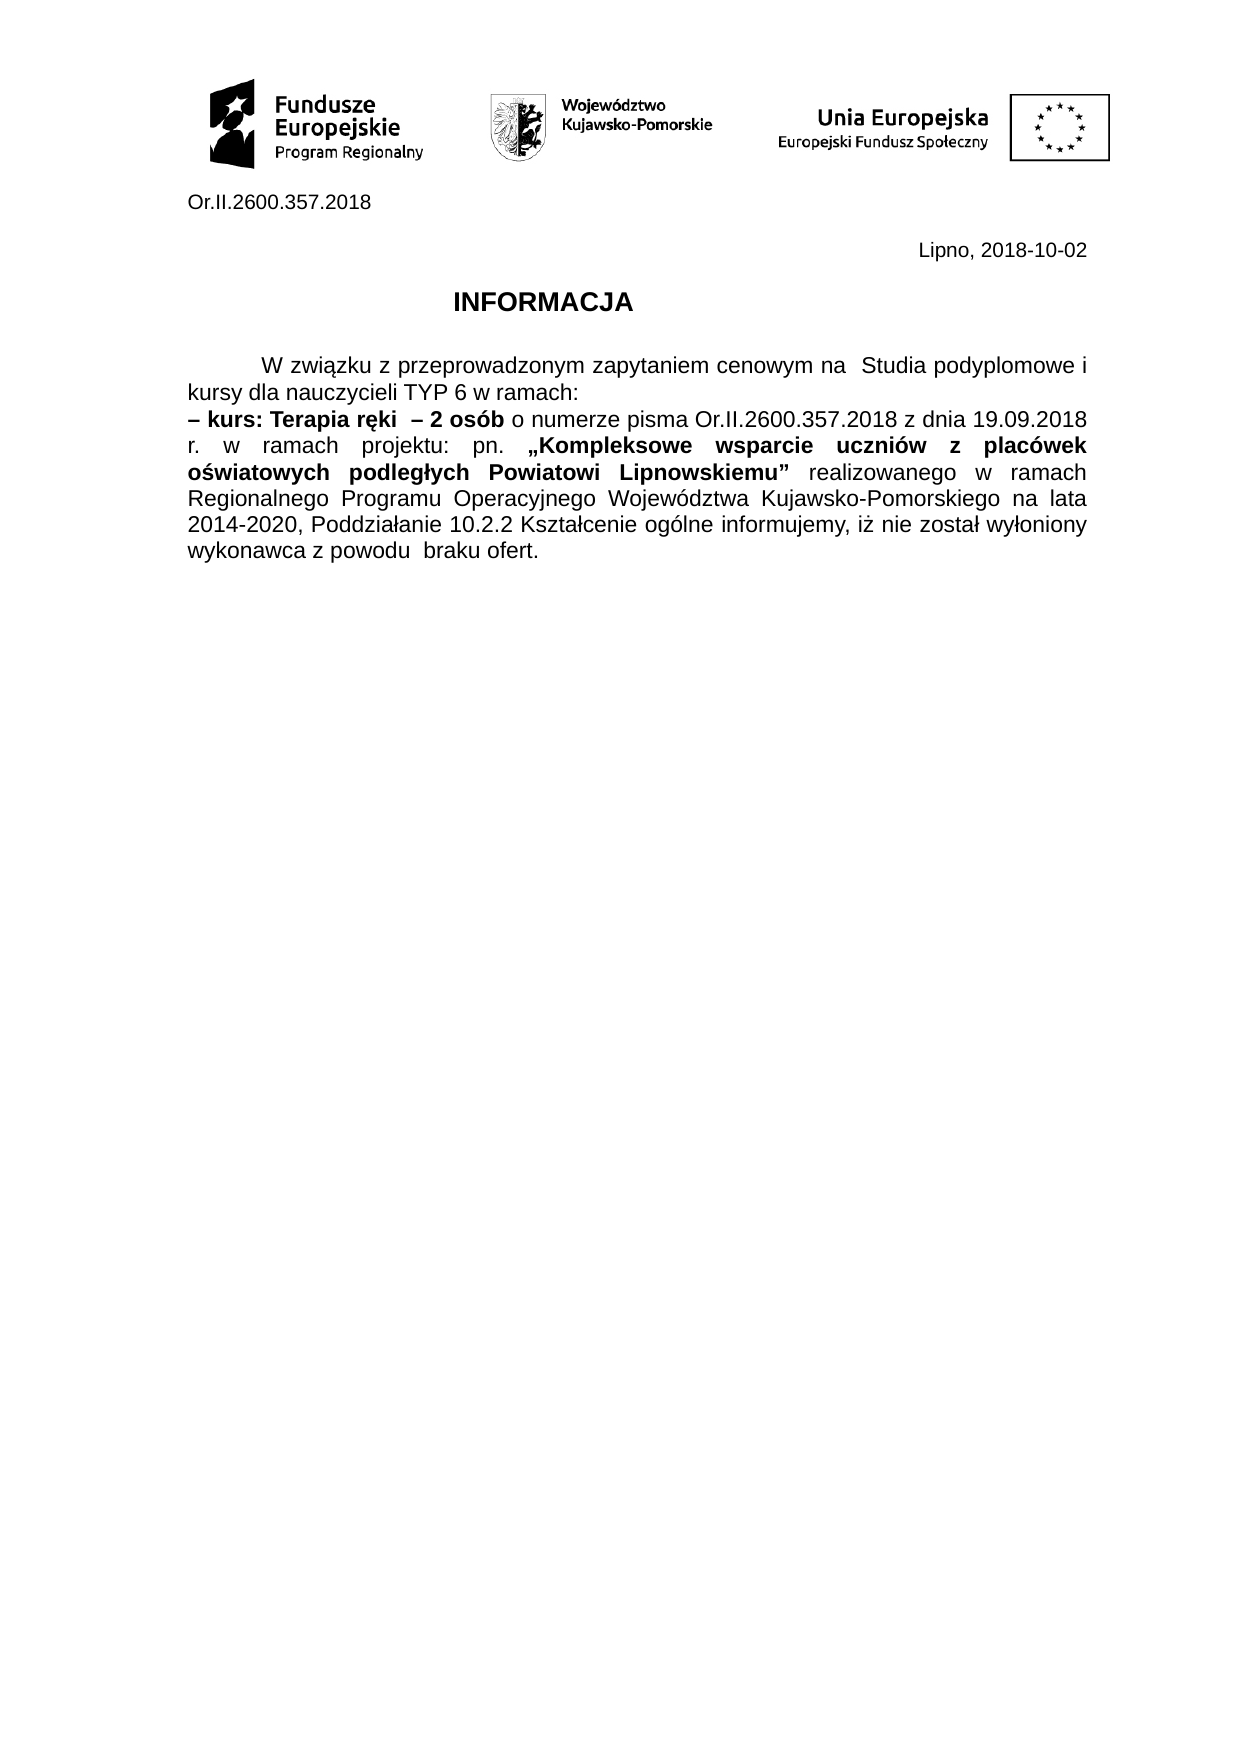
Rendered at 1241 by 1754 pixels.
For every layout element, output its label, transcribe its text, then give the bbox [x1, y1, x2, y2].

text INFORMACJA [187, 286, 1087, 317]
text W związku z przeprowadzonym zapytaniem cenowym na Studia podyplomowe i kursy dla nauczycieli TYP 6 w ramach: [187, 348, 1087, 406]
text Or.II.2600.357.2018 [187, 190, 1087, 214]
picture [187, 56, 1132, 190]
text – kurs: Terapia ręki – 2 osób o numerze pisma Or.II.2600.357.2018 z dnia 19.09.2018 r. w ramach projektu: pn. „Kompleksowe wsparcie uczniów z placówek oświatowych podległych Powiatowi Lipnowskiemu” realizowanego w ramach Regionalnego Programu Operacyjnego Województwa Kujawsko-Pomorskiego na lata 2014-2020, Poddziałanie 10.2.2 Kształcenie ogólne informujemy, iż nie został wyłoniony wykonawca z powodu braku ofert. [187, 406, 1087, 564]
text Lipno, 2018-10-02 [187, 238, 1087, 262]
